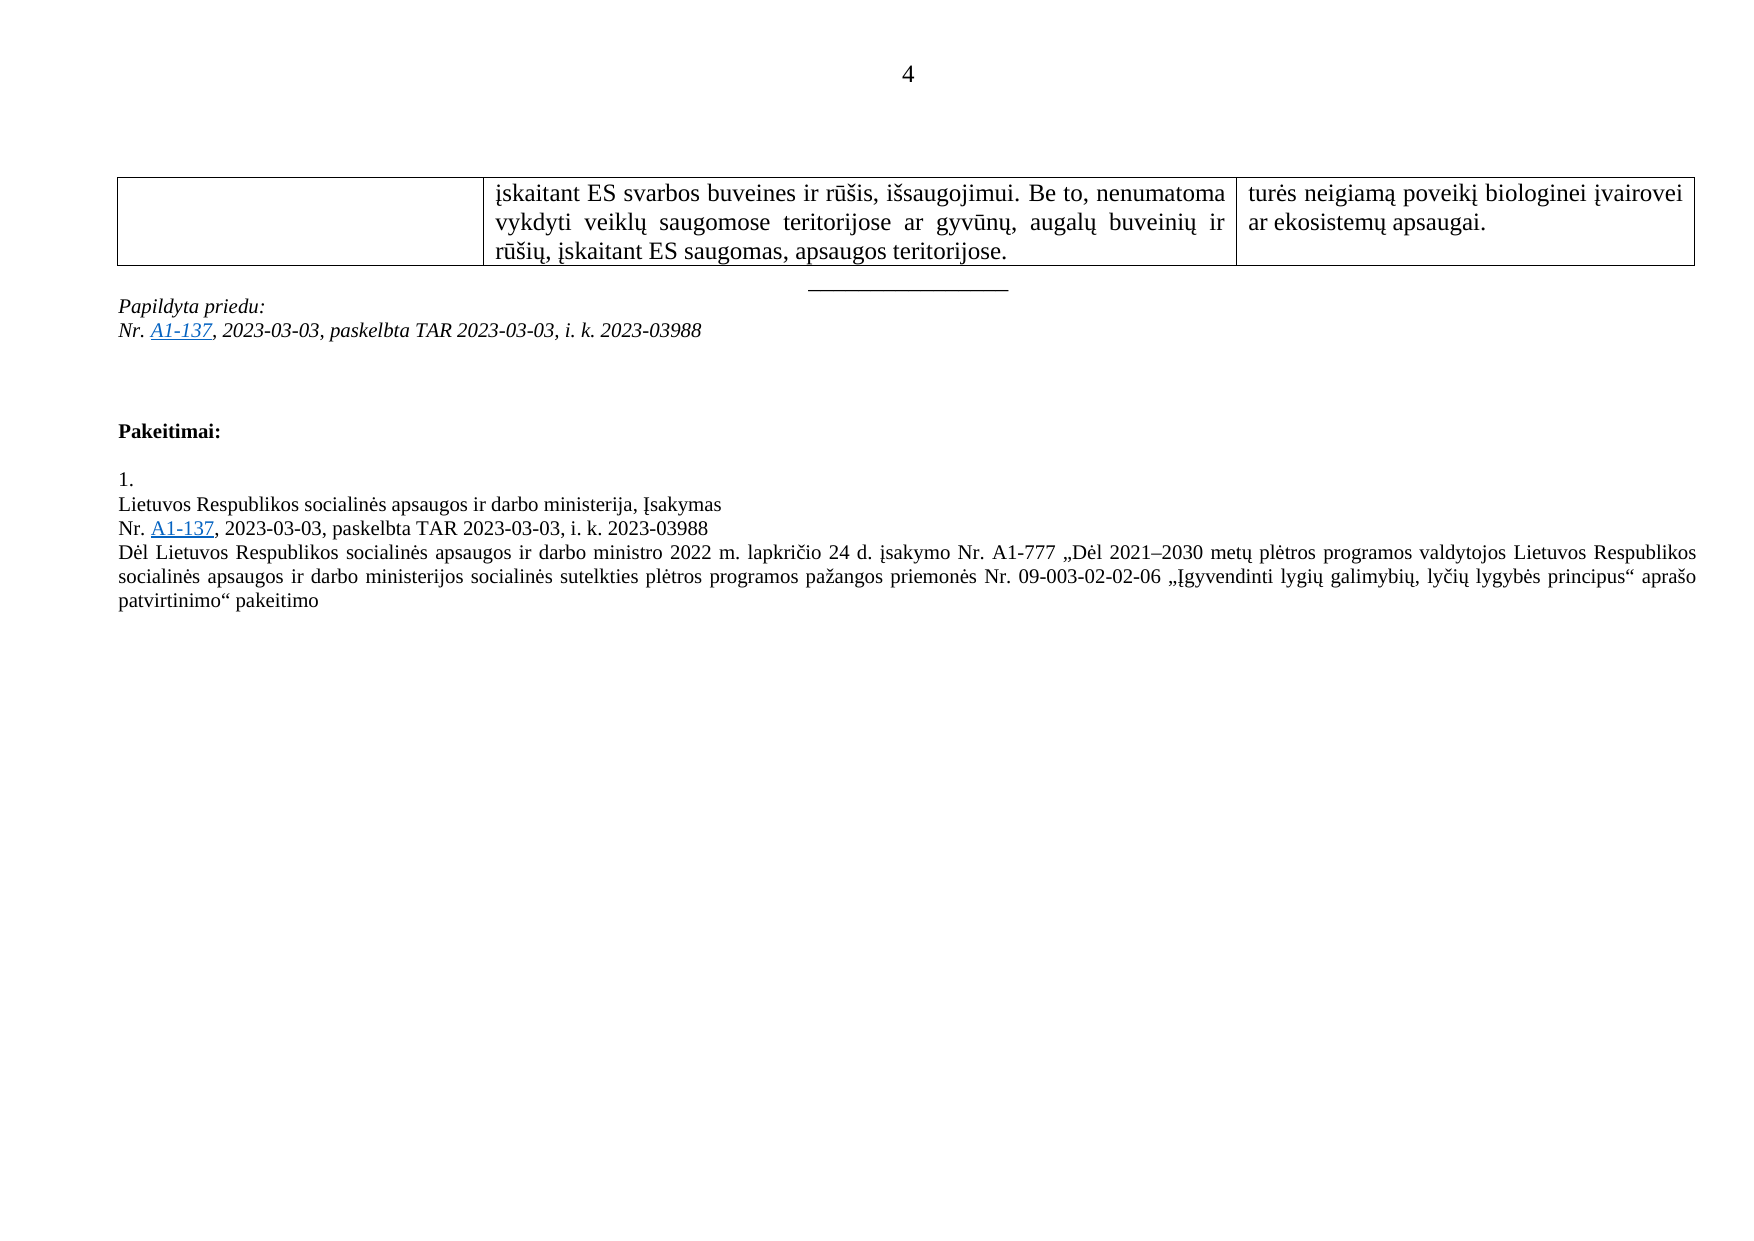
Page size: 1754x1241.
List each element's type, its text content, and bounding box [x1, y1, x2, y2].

table_cell įskaitant ES svarbos buveines ir rūšis, išsaugojimui. Be to, nenumatoma vykdyti veiklų saugomose teritorijose ar gyvūnų, augalų buveinių ir rūšių, įskaitant ES saugomas, apsaugos teritorijose. [484, 178, 1236, 264]
text Pakeitimai: [118, 419, 1698, 443]
text Dėl Lietuvos Respublikos socialinės apsaugos ir darbo ministro 2022 m. lapkričio 24 d. įsakymo Nr. A1-777 „Dėl 2021–2030 metų plėtros programos valdytojos Lietuvos Respublikos socialinės apsaugos ir darbo ministerijos socialinės sutelkties plėtros programos pažangos priemonės Nr. 09-003-02-02-06 „Įgyvendinti lygių galimybių, lyčių lygybės principus“ aprašo patvirtinimo“ pakeitimo [118, 539, 1698, 612]
text Papildyta priedu: [118, 294, 1698, 318]
text ________________ [118, 266, 1698, 294]
text Nr. A1-137, 2023-03-03, paskelbta TAR 2023-03-03, i. k. 2023-03988 [118, 318, 1698, 342]
table_cell [118, 178, 483, 264]
table_cell turės neigiamą poveikį biologinei įvairovei ar ekosistemų apsaugai. [1237, 178, 1694, 264]
text Nr. A1-137, 2023-03-03, paskelbta TAR 2023-03-03, i. k. 2023-03988 [118, 516, 1698, 539]
text 1. [118, 467, 1698, 491]
text Lietuvos Respublikos socialinės apsaugos ir darbo ministerija, Įsakymas [118, 491, 1698, 516]
